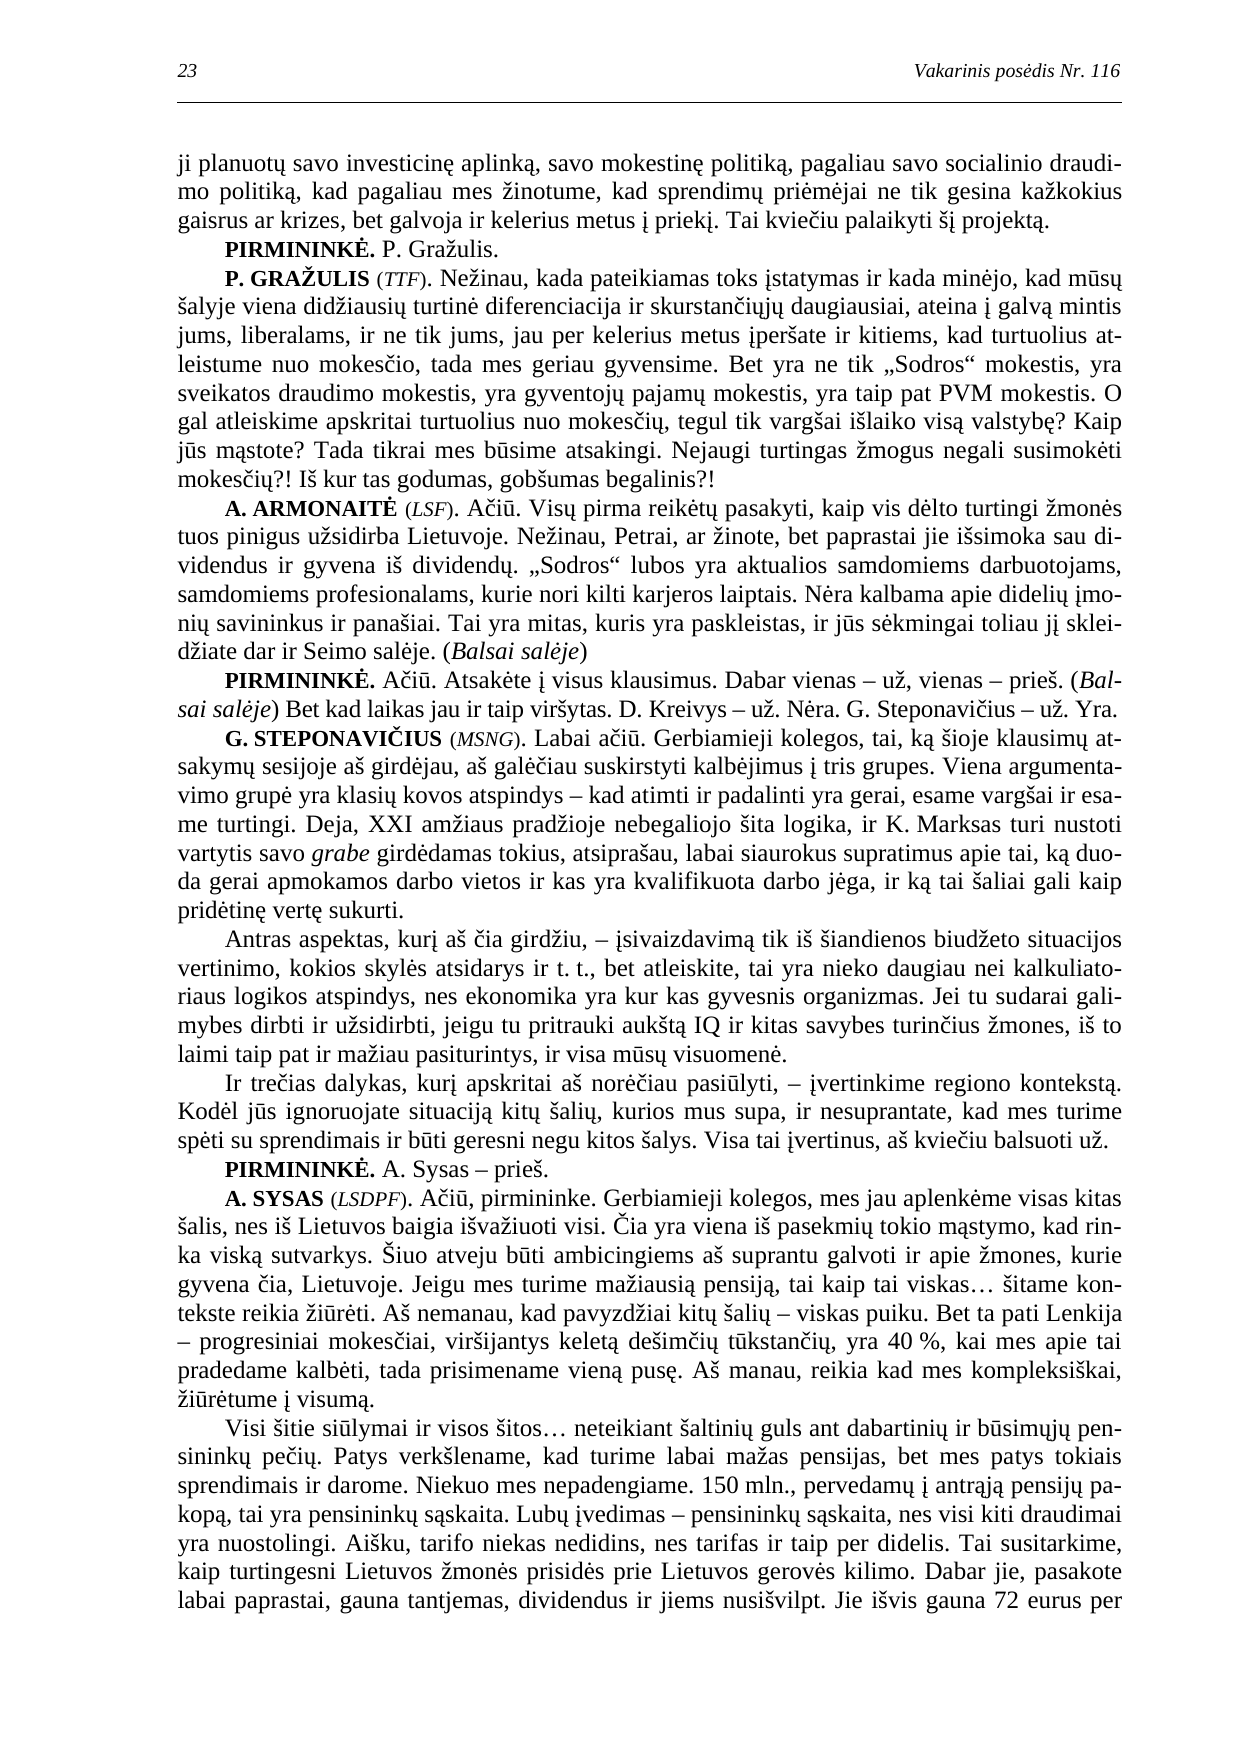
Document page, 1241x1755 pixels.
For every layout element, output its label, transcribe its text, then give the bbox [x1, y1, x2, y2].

text G. STEPONAVIČIUS (MSNG). La­bai ačiū. Ger­bia­mie­ji ko­le­gos, tai, ką šio­je klau­si­mų at­sa­ky­mų se­si­jo­je aš gir­dė­jau, aš ga­lė­čiau su­skirs­ty­ti kal­bė­ji­mus į tris gru­pes. Vie­na ar­gu­men­ta­vi­mo gru­pė yra kla­sių ko­vos at­spin­dys – kad at­im­ti ir pa­da­lin­ti yra ge­rai, esa­me varg­šai ir esa­me tur­tin­gi. De­ja, XXI am­žiaus pra­džio­je ne­be­ga­lio­jo ši­ta lo­gi­ka, ir K. Mark­sas tu­ri nu­sto­ti var­ty­tis sa­vo gra­be gir­dė­da­mas to­kius, at­si­pra­šau, la­bai siau­ro­kus su­pra­ti­mus apie tai, ką duo­da ge­rai ap­mo­ka­mos dar­bo vie­tos ir kas yra kva­li­fi­kuo­ta dar­bo jė­ga, ir ką tai ša­liai ga­li kaip pri­dė­ti­nę ver­tę su­kur­ti. [177, 723, 1122, 924]
text Ir tre­čias da­ly­kas, ku­rį ap­skri­tai aš no­rė­čiau pa­siū­ly­ti, – įver­tin­ki­me re­gio­no kon­teks­tą. Ko­dėl jūs ig­no­ruo­ja­te si­tu­a­ci­ją ki­tų ša­lių, ku­rios mus su­pa, ir ne­su­pran­ta­te, kad mes tu­ri­me spė­ti su spren­di­mais ir bū­ti ge­res­ni ne­gu ki­tos ša­lys. Vi­sa tai įver­ti­nus, aš kvie­čiu bal­suo­ti už. [177, 1068, 1122, 1154]
text A. ARMONAITĖ (LSF). Ačiū. Vi­sų pir­ma rei­kė­tų pa­sa­ky­ti, kaip vis dėl­to tur­tin­gi žmo­nės tuos pi­ni­gus už­si­dir­ba Lie­tu­vo­je. Ne­ži­nau, Pet­rai, ar ži­no­te, bet pa­pras­tai jie iš­si­mo­ka sau di­vi­den­dus ir gy­ve­na iš di­vi­den­dų. „Sod­ros“ lu­bos yra ak­tu­a­lios sam­do­miems dar­buo­to­jams, sam­do­miems pro­fe­sio­na­lams, ku­rie no­ri kil­ti kar­je­ros laip­tais. Nė­ra kal­ba­ma apie di­de­lių įmo­nių sa­vi­nin­kus ir pa­na­šiai. Tai yra mi­tas, ku­ris yra pa­skleis­tas, ir jūs sėk­min­gai to­liau jį sklei­džia­te dar ir Sei­mo sa­lė­je. (Bal­sai sa­lė­je) [177, 493, 1122, 665]
text PIRMININKĖ. Ačiū. At­sa­kė­te į vi­sus klau­si­mus. Da­bar vie­nas – už, vie­nas – prieš. (Bal­sai sa­lė­je) Bet kad lai­kas jau ir taip vir­šy­tas. D. Krei­vys – už. Nė­ra. G. Ste­po­na­vi­čius – už. Yra. [177, 665, 1122, 723]
text PIRMININKĖ. P. Gra­žu­lis. [177, 234, 1122, 263]
text P. GRAŽULIS (TTF). Ne­ži­nau, ka­da pa­tei­kia­mas toks įsta­ty­mas ir ka­da mi­nė­jo, kad mū­sų ša­ly­je vie­na di­džiau­sių tur­ti­nė di­fe­ren­cia­ci­ja ir skurs­tan­čių­jų dau­giau­siai, at­ei­na į gal­vą min­tis jums, li­be­ra­lams, ir ne tik jums, jau per ke­le­rius me­tus įper­ša­te ir ki­tiems, kad tur­tuo­lius at­leis­tu­me nuo mo­kes­čio, ta­da mes ge­riau gy­ven­si­me. Bet yra ne tik „Sod­ros“ mo­kes­tis, yra svei­ka­tos drau­di­mo mo­kes­tis, yra gy­ven­to­jų pa­ja­mų mo­kes­tis, yra taip pat PVM mo­kes­tis. O gal at­leis­ki­me ap­skri­tai tur­tuo­lius nuo mo­kes­čių, te­gul tik varg­šai iš­lai­ko vi­są vals­ty­bę? Kaip jūs mąs­to­te? Ta­da tik­rai mes bū­si­me at­sa­kin­gi. Ne­jau­gi tur­tin­gas žmo­gus ne­ga­li su­si­mo­kė­ti mo­kes­čių?! Iš kur tas go­du­mas, gob­šu­mas be­ga­li­nis?! [177, 263, 1122, 493]
text Vi­si ši­tie siū­ly­mai ir vi­sos ši­tos… ne­tei­kiant šal­ti­nių guls ant da­bar­ti­nių ir bū­si­mų­jų pen­si­nin­kų pe­čių. Pa­tys verkš­le­na­me, kad tu­ri­me la­bai ma­žas pen­si­jas, bet mes pa­tys to­kiais spren­di­mais ir da­ro­me. Nie­kuo mes ne­pa­den­gia­me. 150 mln., per­ve­da­mų į ant­rą­ją pen­si­jų pa­ko­pą, tai yra pen­si­nin­kų są­skai­ta. Lu­bų įve­di­mas – pen­si­nin­kų są­skai­ta, nes vi­si ki­ti drau­di­mai yra nuos­to­lin­gi. Aiš­ku, ta­ri­fo nie­kas ne­di­dins, nes ta­ri­fas ir taip per di­de­lis. Tai su­si­tar­ki­me, kaip tur­tin­ges­ni Lie­tu­vos žmo­nės pri­si­dės prie Lie­tu­vos ge­ro­vės ki­li­mo. Da­bar jie, pa­sa­ko­te la­bai pa­pras­tai, gau­na tant­je­mas, di­vi­den­dus ir jiems nu­si­švilpt. Jie iš­vis gau­na 72 eu­rus per [177, 1413, 1122, 1614]
text PIRMININKĖ. A. Sy­sas – prieš. [177, 1154, 1122, 1183]
text A. SYSAS (LSDPF). Ačiū, pir­mi­nin­ke. Ger­bia­mie­ji ko­le­gos, mes jau ap­len­kė­me vi­sas ki­tas ša­lis, nes iš Lie­tu­vos bai­gia iš­va­žiuo­ti vi­si. Čia yra vie­na iš pa­sek­mių to­kio mąs­ty­mo, kad rin­ka vis­ką su­tvar­kys. Šiuo at­ve­ju bū­ti am­bi­cin­giems aš su­pran­tu gal­vo­ti ir apie žmo­nes, ku­rie gy­ve­na čia, Lie­tu­vo­je. Jei­gu mes tu­ri­me ma­žiau­sią pen­si­ją, tai kaip tai vis­kas… ši­ta­me kon­teks­te rei­kia žiū­rė­ti. Aš ne­ma­nau, kad pa­vyz­džiai ki­tų ša­lių – vis­kas pui­ku. Bet ta pa­ti Len­ki­ja – pro­gre­si­niai mo­kes­čiai, vir­ši­jan­tys ke­le­tą de­šim­čių tūks­tan­čių, yra 40 %, kai mes apie tai pra­de­da­me kal­bė­ti, ta­da pri­si­me­na­me vie­ną pu­sę. Aš ma­nau, rei­kia kad mes kom­plek­siš­kai, žiū­rė­tu­me į vi­su­mą. [177, 1183, 1122, 1413]
text Ant­ras as­pek­tas, ku­rį aš čia gir­džiu, – įsi­vaiz­da­vi­mą tik iš šian­die­nos biu­dže­to si­tu­a­ci­jos ver­ti­ni­mo, ko­kios sky­lės at­si­da­rys ir t. t., bet at­leis­ki­te, tai yra nie­ko dau­giau nei kal­ku­lia­to­riaus lo­gi­kos at­spin­dys, nes eko­no­mi­ka yra kur kas gy­ves­nis or­ga­niz­mas. Jei tu su­da­rai ga­li­my­bes dirb­ti ir už­si­dirb­ti, jei­gu tu pri­trau­ki aukš­tą IQ ir ki­tas sa­vy­bes tu­rin­čius žmo­nes, iš to lai­mi taip pat ir ma­žiau pa­si­tu­rin­tys, ir vi­sa mū­sų vi­suo­me­nė. [177, 924, 1122, 1068]
text ji pla­nuo­tų sa­vo in­ves­ti­ci­nę ap­lin­ką, sa­vo mo­kes­ti­nę po­li­ti­ką, pa­ga­liau sa­vo so­cia­li­nio drau­di­mo po­li­ti­ką, kad pa­ga­liau mes ži­no­tu­me, kad spren­di­mų pri­ėmė­jai ne tik ge­si­na kaž­ko­kius gais­rus ar kri­zes, bet gal­vo­ja ir ke­le­rius me­tus į prie­kį. Tai kvie­čiu pa­lai­ky­ti šį pro­jek­tą. [177, 148, 1122, 234]
